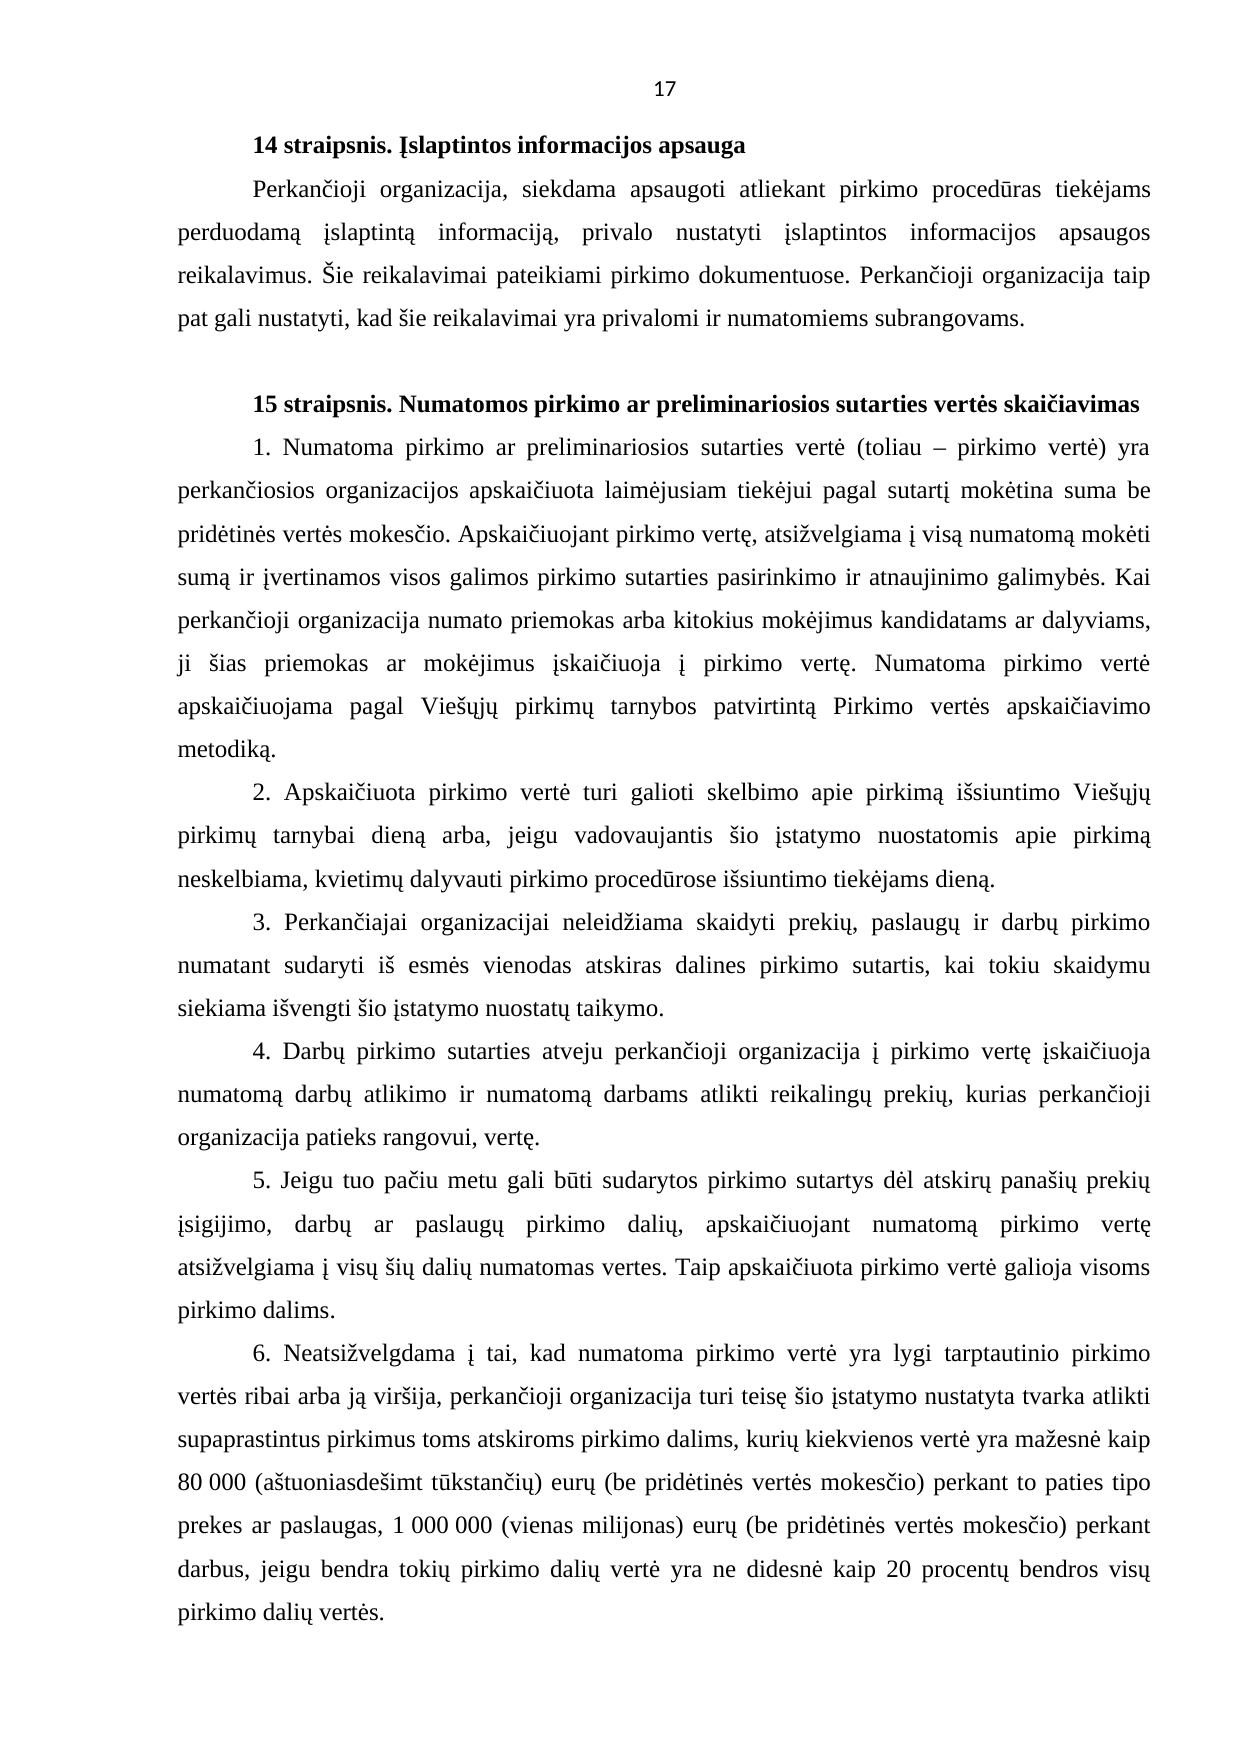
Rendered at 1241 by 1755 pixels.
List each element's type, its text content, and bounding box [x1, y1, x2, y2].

text 6. Neatsižvelgdama į tai, kad numatoma pirkimo vertė yra lygi tarptautinio pirkimo vertės ribai arba ją viršija, perkančioji organizacija turi teisę šio įstatymo nustatyta tvarka atlikti supaprastintus pirkimus toms atskiroms pirkimo dalims, kurių kiekvienos vertė yra mažesnė kaip 80 000 (aštuoniasdešimt tūkstančių) eurų (be pridėtinės vertės mokesčio) perkant to paties tipo prekes ar paslaugas, 1 000 000 (vienas milijonas) eurų (be pridėtinės vertės mokesčio) perkant darbus, jeigu bendra tokių pirkimo dalių vertė yra ne didesnė kaip 20 procentų bendros visų pirkimo dalių vertės. [177, 1338, 1152, 1626]
text 3. Perkančiajai organizacijai neleidžiama skaidyti prekių, paslaugų ir darbų pirkimo numatant sudaryti iš esmės vienodas atskiras dalines pirkimo sutartis, kai tokiu skaidymu siekiama išvengti šio įstatymo nuostatų taikymo. [177, 907, 1152, 1022]
text Perkančioji organizacija, siekdama apsaugoti atliekant pirkimo procedūras tiekėjams perduodamą įslaptintą informaciją, privalo nustatyti įslaptintos informacijos apsaugos reikalavimus. Šie reikalavimai pateikiami pirkimo dokumentuose. Perkančioji organizacija taip pat gali nustatyti, kad šie reikalavimai yra privalomi ir numatomiems subrangovams. [177, 174, 1152, 332]
text 5. Jeigu tuo pačiu metu gali būti sudarytos pirkimo sutartys dėl atskirų panašių prekių įsigijimo, darbų ar paslaugų pirkimo dalių, apskaičiuojant numatomą pirkimo vertę atsižvelgiama į visų šių dalių numatomas vertes. Taip apskaičiuota pirkimo vertė galioja visoms pirkimo dalims. [177, 1166, 1152, 1324]
text 2. Apskaičiuota pirkimo vertė turi galioti skelbimo apie pirkimą išsiuntimo Viešųjų pirkimų tarnybai dieną arba, jeigu vadovaujantis šio įstatymo nuostatomis apie pirkimą neskelbiama, kvietimų dalyvauti pirkimo procedūrose išsiuntimo tiekėjams dieną. [177, 777, 1152, 892]
text 1. Numatoma pirkimo ar preliminariosios sutarties vertė (toliau – pirkimo vertė) yra perkančiosios organizacijos apskaičiuota laimėjusiam tiekėjui pagal sutartį mokėtina suma be pridėtinės vertės mokesčio. Apskaičiuojant pirkimo vertę, atsižvelgiama į visą numatomą mokėti sumą ir įvertinamos visos galimos pirkimo sutarties pasirinkimo ir atnaujinimo galimybės. Kai perkančioji organizacija numato priemokas arba kitokius mokėjimus kandidatams ar dalyviams, ji šias priemokas ar mokėjimus įskaičiuoja į pirkimo vertę. Numatoma pirkimo vertė apskaičiuojama pagal Viešųjų pirkimų tarnybos patvirtintą Pirkimo vertės apskaičiavimo metodiką. [177, 432, 1152, 763]
text 14 straipsnis. Įslaptintos informacijos apsauga [177, 131, 1152, 159]
text 4. Darbų pirkimo sutarties atveju perkančioji organizacija į pirkimo vertę įskaičiuoja numatomą darbų atlikimo ir numatomą darbams atlikti reikalingų prekių, kurias perkančioji organizacija patieks rangovui, vertę. [177, 1036, 1152, 1151]
text 15 straipsnis. Numatomos pirkimo ar preliminariosios sutarties vertės skaičiavimas [177, 389, 1152, 418]
